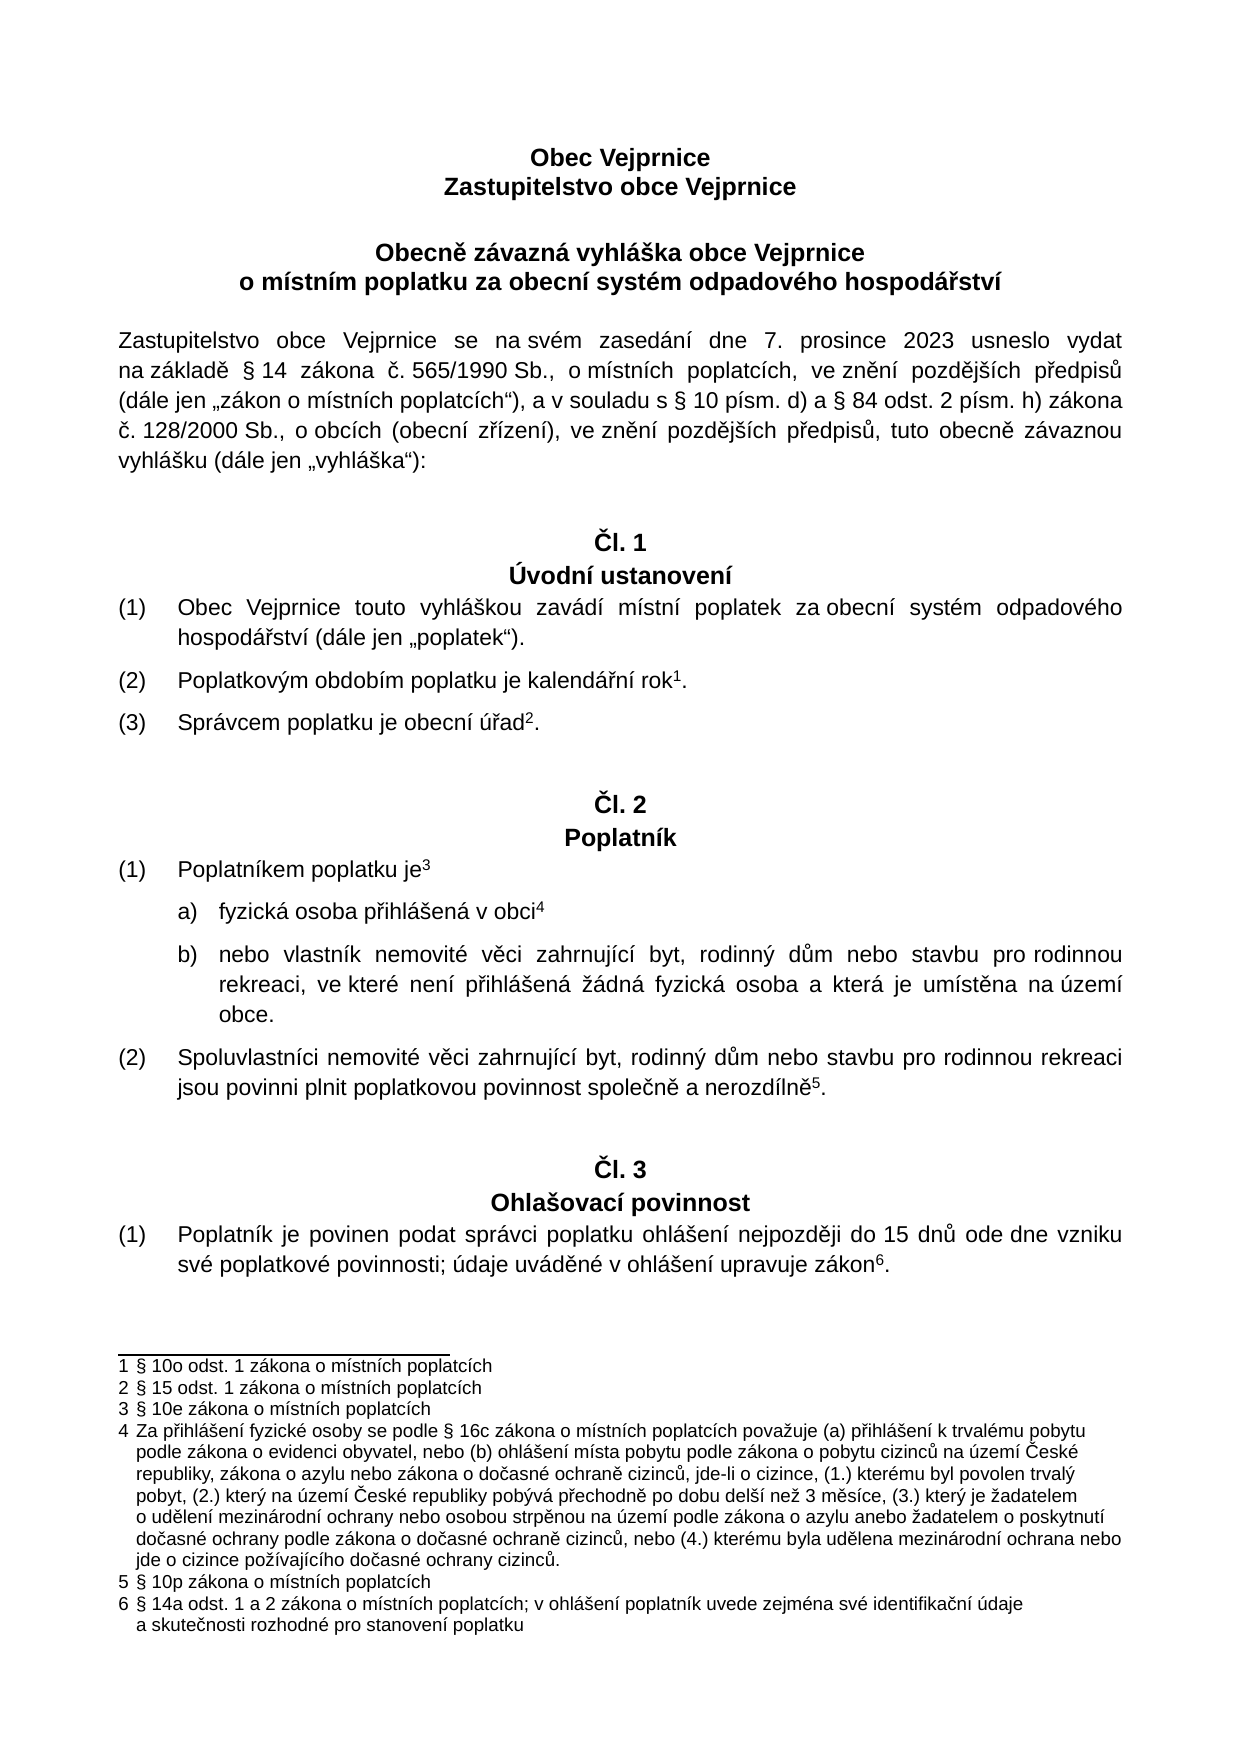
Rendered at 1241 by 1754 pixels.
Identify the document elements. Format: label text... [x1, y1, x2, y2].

list Obec Vejprnice touto vyhláškou zavádí místní poplatek za obecní systém odpadového hospodářství (dále jen „poplatek“). [118, 594, 1122, 650]
list Spoluvlastníci nemovité věci zahrnující byt, rodinný dům nebo stavbu pro rodinnou rekreaci jsou povinni plnit poplatkovou povinnost společně a nerozdílně. [118, 1044, 1122, 1101]
list § 10o odst. 1 zákona o místních poplatcích [118, 1355, 1122, 1377]
list Poplatkovým obdobím poplatku je kalendářní rok. [118, 667, 1122, 693]
list Poplatníkem poplatku je [118, 856, 1122, 882]
subtitle Obecně závazná vyhláška obce Vejprnice o místním poplatku za obecní systém odpadového hospodářství [118, 238, 1122, 295]
list § 10p zákona o místních poplatcích [118, 1571, 1122, 1592]
list Správcem poplatku je obecní úřad. [118, 709, 1122, 736]
list nebo vlastník nemovité věci zahrnující byt, rodinný dům nebo stavbu pro rodinnou rekreaci, ve které není přihlášená žádná fyzická osoba a která je umístěna na území obce. [177, 941, 1122, 1028]
list § 10e zákona o místních poplatcích [118, 1398, 1122, 1420]
subtitle Čl. 2 Poplatník [118, 789, 1122, 851]
list § 15 odst. 1 zákona o místních poplatcích [118, 1377, 1122, 1398]
list Poplatník je povinen podat správci poplatku ohlášení nejpozději do 15 dnů ode dne vzniku své poplatkové povinnosti; údaje uváděné v ohlášení upravuje zákon. [118, 1221, 1122, 1277]
subtitle Čl. 1 Úvodní ustanovení [118, 528, 1122, 589]
subtitle Čl. 3 Ohlašovací povinnost [118, 1154, 1122, 1216]
text Zastupitelstvo obce Vejprnice se na svém zasedání dne 7. prosince 2023 usneslo vydat na základě § 14 zákona č. 565/1990 Sb., o místních poplatcích, ve znění pozdějších předpisů (dále jen „zákon o místních poplatcích“), a v souladu s § 10 písm. d) a § 84 odst. 2 písm. h) zákona č. 128/2000 Sb., o obcích (obecní zřízení), ve znění pozdějších předpisů, tuto obecně závaznou vyhlášku (dále jen „vyhláška“): [118, 327, 1122, 474]
list Za přihlášení fyzické osoby se podle § 16c zákona o místních poplatcích považuje (a) přihlášení k trvalému pobytu podle zákona o evidenci obyvatel, nebo (b) ohlášení místa pobytu podle zákona o pobytu cizinců na území České republiky, zákona o azylu nebo zákona o dočasné ochraně cizinců, jde-li o cizince, (1.) kterému byl povolen trvalý pobyt, (2.) který na území České republiky pobývá přechodně po dobu delší než 3 měsíce, (3.) který je žadatelem o udělení mezinárodní ochrany nebo osobou strpěnou na území podle zákona o azylu anebo žadatelem o poskytnutí dočasné ochrany podle zákona o dočasné ochraně cizinců, nebo (4.) kterému byla udělena mezinárodní ochrana nebo jde o cizince požívajícího dočasné ochrany cizinců. [118, 1420, 1122, 1571]
list § 14a odst. 1 a 2 zákona o místních poplatcích; v ohlášení poplatník uvede zejména své identifikační údaje a skutečnosti rozhodné pro stanovení poplatku [118, 1592, 1122, 1635]
list fyzická osoba přihlášená v obci [177, 898, 1122, 925]
text Obec Vejprnice Zastupitelstvo obce Vejprnice [118, 143, 1122, 201]
